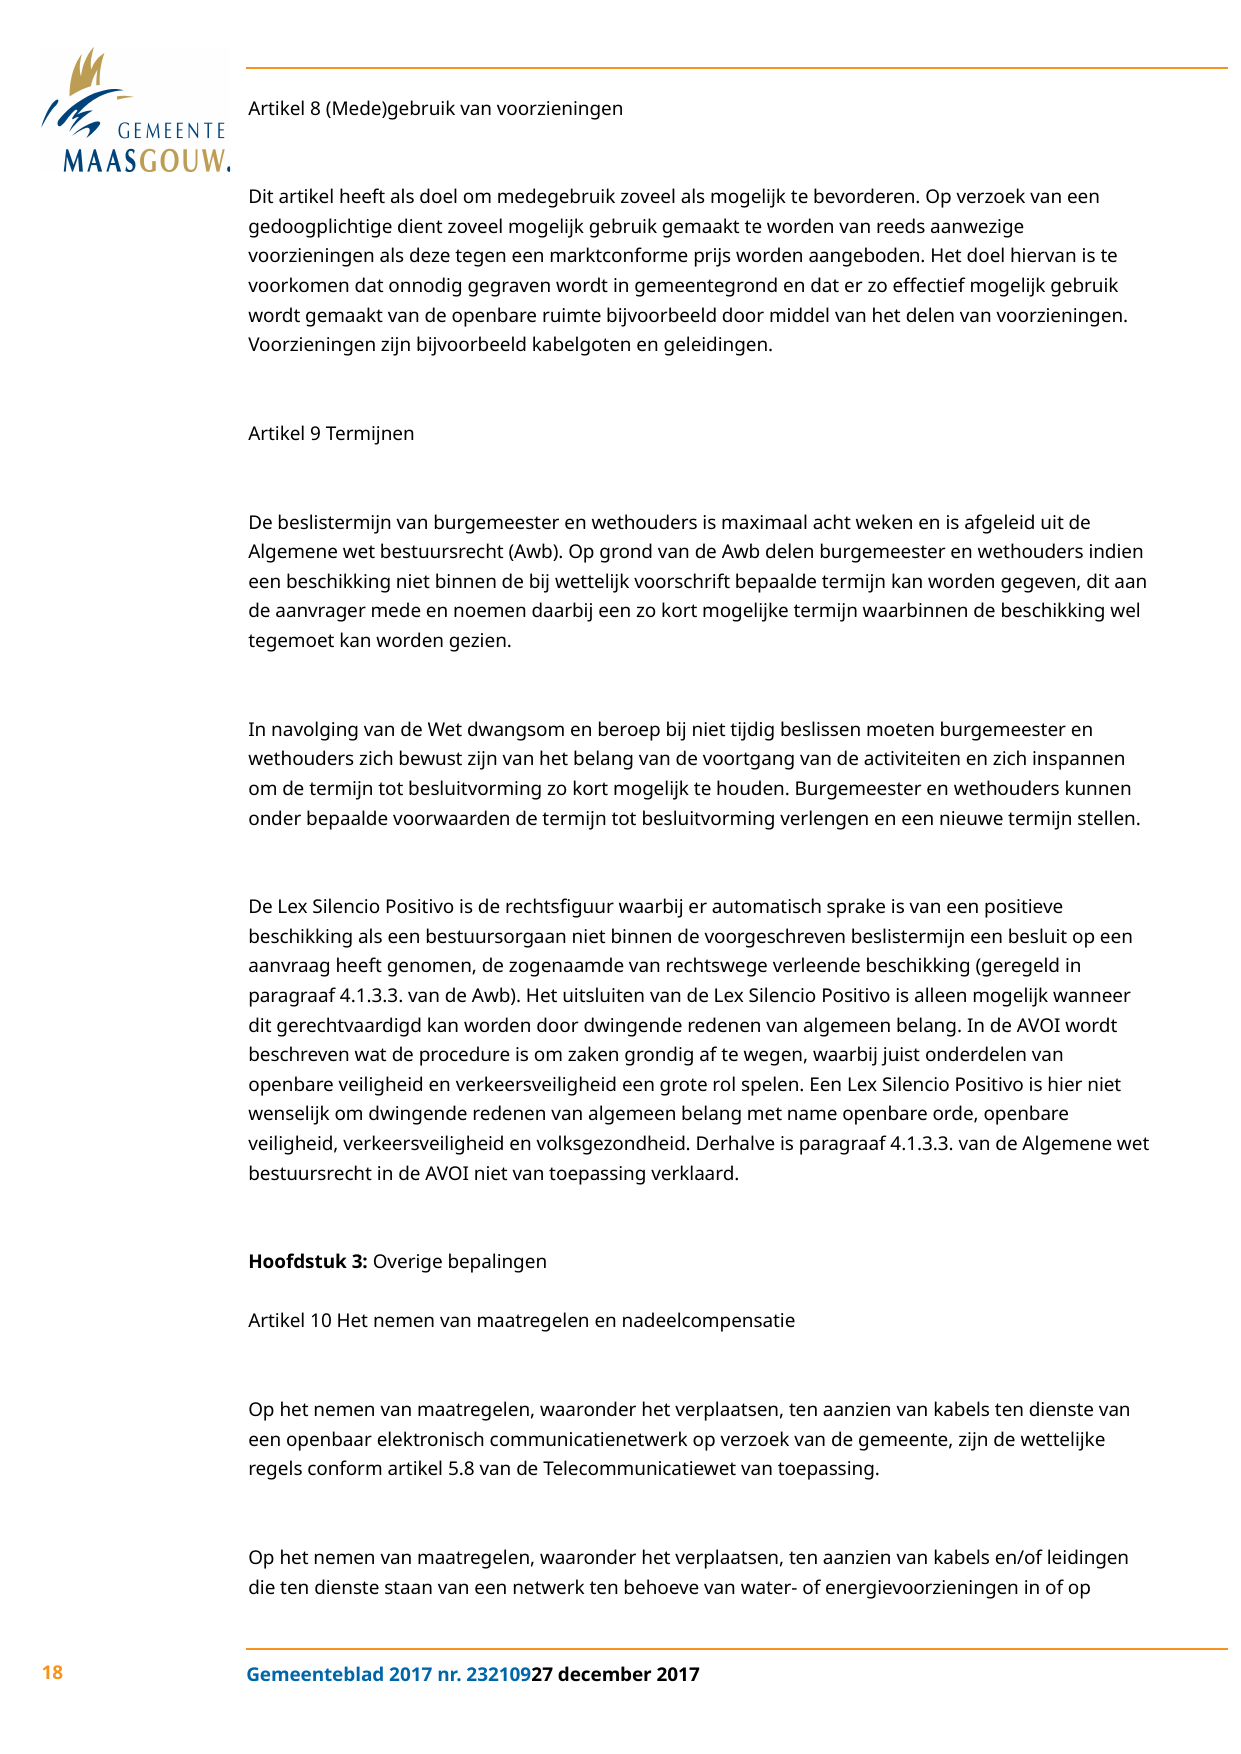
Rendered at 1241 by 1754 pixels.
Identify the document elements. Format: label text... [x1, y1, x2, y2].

picture [41, 47, 231, 172]
text Artikel 8 (Mede)gebruik van voorzieningen [248, 95, 1152, 121]
text Artikel 10 Het nemen van maatregelen en nadeelcompensatie [248, 1308, 1152, 1333]
text De beslistermijn van burgemeester en wethouders is maximaal acht weken en is afgeleid uit de Algemene wet bestuursrecht (Awb). Op grond van de Awb delen burgemeester en wethouders indien een beschikking niet binnen de bij wettelijk voorschrift bepaalde termijn kan worden gegeven, dit aan de aanvrager mede en noemen daarbij een zo kort mogelijke termijn waarbinnen de beschikking wel tegemoet kan worden gezien. [248, 509, 1152, 653]
text Artikel 9 Termijnen [248, 420, 1152, 446]
text De Lex Silencio Positivo is de rechtsfiguur waarbij er automatisch sprake is van een positieve beschikking als een bestuursorgaan niet binnen de voorgeschreven beslistermijn een besluit op een aanvraag heeft genomen, de zogenaamde van rechtswege verleende beschikking (geregeld in paragraaf 4.1.3.3. van de Awb). Het uitsluiten van de Lex Silencio Positivo is alleen mogelijk wanneer dit gerechtvaardigd kan worden door dwingende redenen van algemeen belang. In de AVOI wordt beschreven wat de procedure is om zaken grondig af te wegen, waarbij juist onderdelen van openbare veiligheid en verkeersveiligheid een grote rol spelen. Een Lex Silencio Positivo is hier niet wenselijk om dwingende redenen van algemeen belang met name openbare orde, openbare veiligheid, verkeersveiligheid en volksgezondheid. Derhalve is paragraaf 4.1.3.3. van de Algemene wet bestuursrecht in de AVOI niet van toepassing verklaard. [248, 893, 1152, 1186]
text In navolging van de Wet dwangsom en beroep bij niet tijdig beslissen moeten burgemeester en wethouders zich bewust zijn van het belang van de voortgang van de activiteiten en zich inspannen om de termijn tot besluitvorming zo kort mogelijk te houden. Burgemeester en wethouders kunnen onder bepaalde voorwaarden de termijn tot besluitvorming verlengen en een nieuwe termijn stellen. [248, 716, 1152, 831]
text Dit artikel heeft als doel om medegebruik zoveel als mogelijk te bevorderen. Op verzoek van een gedoogplichtige dient zoveel mogelijk gebruik gemaakt te worden van reeds aanwezige voorzieningen als deze tegen een marktconforme prijs worden aangeboden. Het doel hiervan is te voorkomen dat onnodig gegraven wordt in gemeentegrond en dat er zo effectief mogelijk gebruik wordt gemaakt van de openbare ruimte bijvoorbeeld door middel van het delen van voorzieningen. Voorzieningen zijn bijvoorbeeld kabelgoten en geleidingen. [248, 183, 1152, 357]
text Op het nemen van maatregelen, waaronder het verplaatsen, ten aanzien van kabels en/of leidingen die ten dienste staan van een netwerk ten behoeve van water- of energievoorzieningen in of op [248, 1544, 1152, 1600]
text Hoofdstuk 3: Overige bepalingen [248, 1248, 1152, 1274]
text Op het nemen van maatregelen, waaronder het verplaatsen, ten aanzien van kabels ten dienste van een openbaar elektronisch communicatienetwerk op verzoek van de gemeente, zijn de wettelijke regels conform artikel 5.8 van de Telecommunicatiewet van toepassing. [248, 1396, 1152, 1481]
